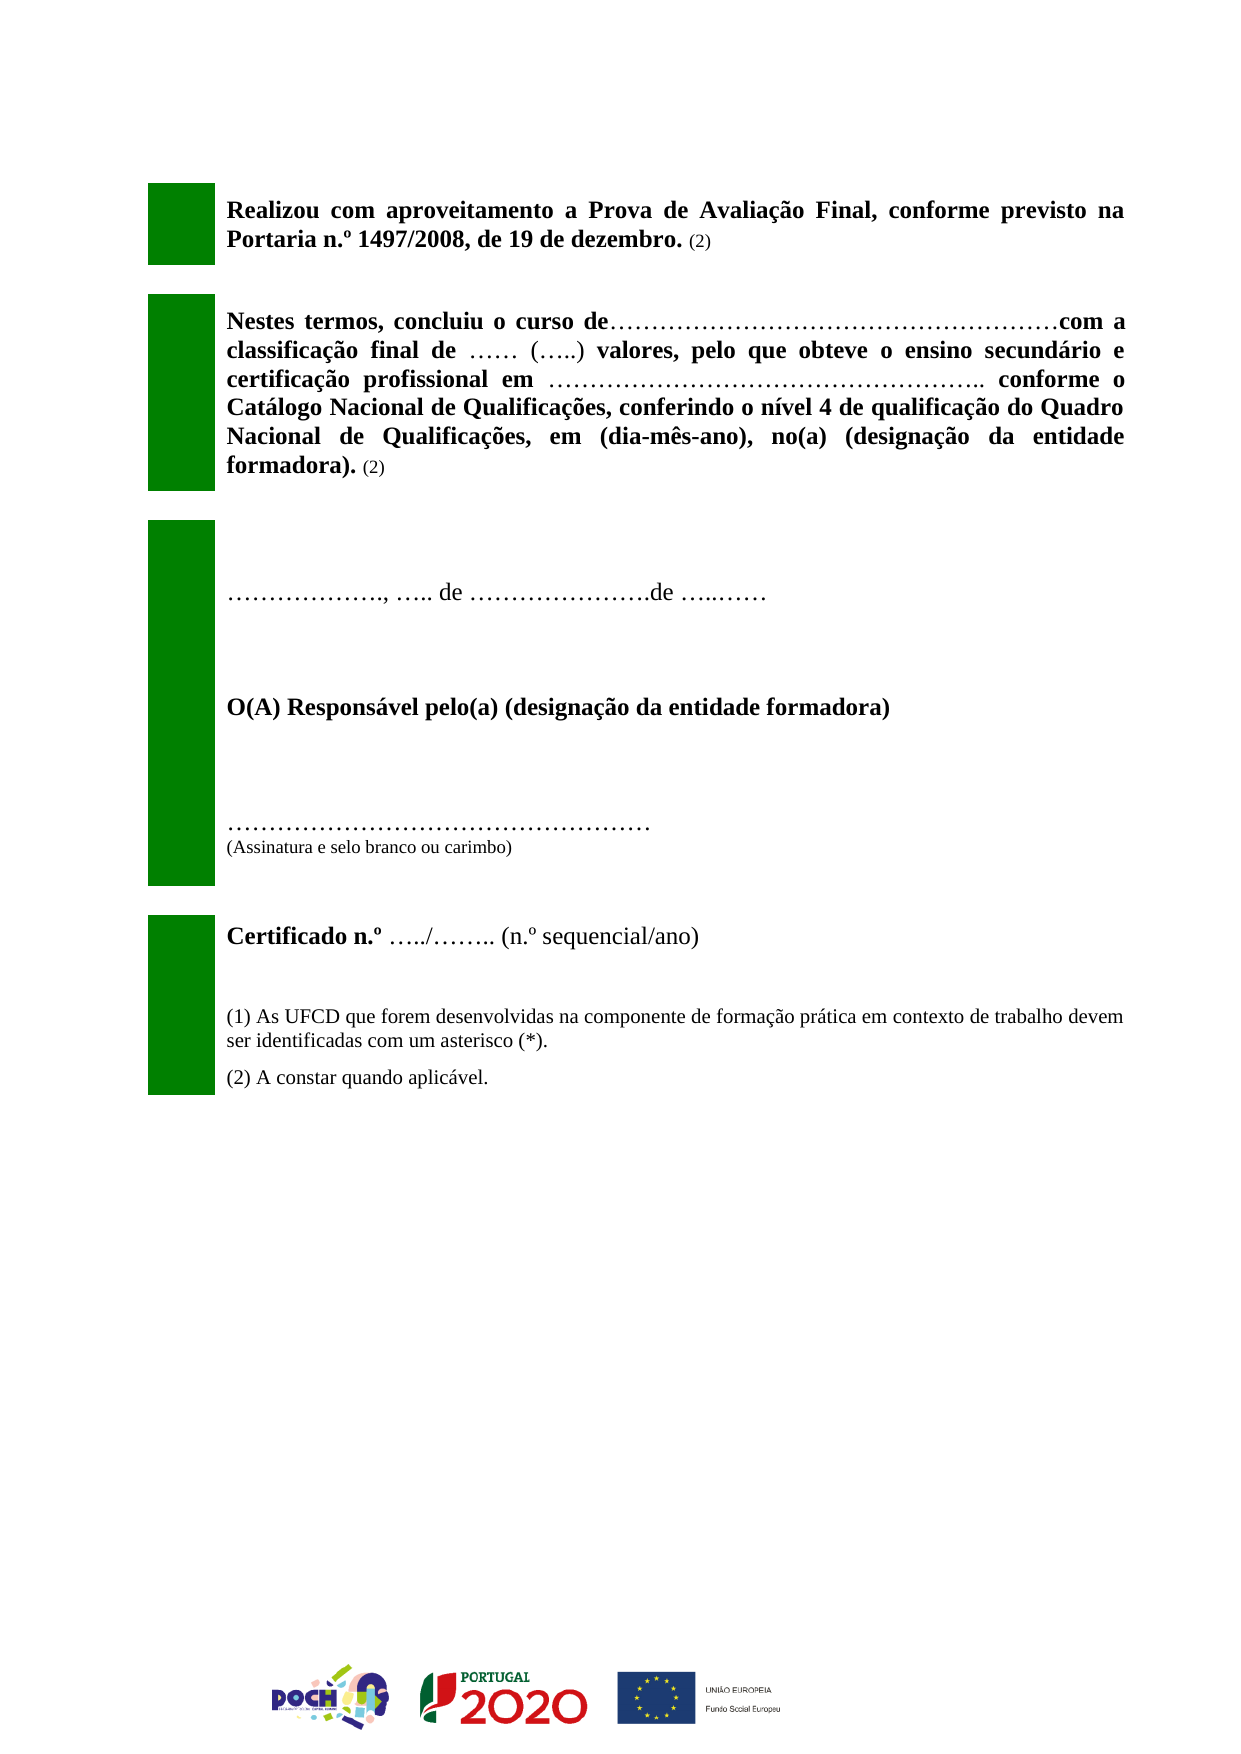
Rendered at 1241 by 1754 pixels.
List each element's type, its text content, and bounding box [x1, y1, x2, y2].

table_cell ………………., ….. de ………………….de …..…… O(A) Responsável pelo(a) (designação da entidade formadora) …………………………………………… (Assinatura e selo branco ou carimbo) [215, 520, 1137, 886]
table_cell Nestes termos, concluiu o curso de………………………………………………com a classificação final de …… (…..) valores, pelo que obteve o ensino secundário e certificação profissional em …………………………………………….. conforme o Catálogo Nacional de Qualificações, conferindo o nível 4 de qualificação do Quadro Nacional de Qualificações, em (dia-mês-ano), no(a) (designação da entidade formadora). (2) [215, 294, 1137, 491]
table_cell [215, 491, 384, 520]
table_cell [515, 265, 1038, 294]
table_cell [1038, 265, 1137, 294]
table_cell [148, 294, 215, 491]
table_cell [215, 886, 384, 915]
table_cell [148, 886, 215, 915]
table_cell [384, 886, 515, 915]
table_cell [148, 265, 215, 294]
table_cell [1038, 491, 1137, 520]
table_cell [515, 886, 1038, 915]
table_cell [384, 265, 515, 294]
table_cell [384, 491, 515, 520]
table_cell [215, 265, 384, 294]
table_header [148, 183, 215, 265]
table_cell [1038, 886, 1137, 915]
table_header Realizou com aproveitamento a Prova de Avaliação Final, conforme previsto na Portaria n.º 1497/2008, de 19 de dezembro. (2) [215, 183, 1137, 265]
table_cell [148, 491, 215, 520]
table_cell [515, 491, 1038, 520]
table_cell [148, 915, 215, 1095]
table_cell [148, 520, 215, 886]
table_cell Certificado n.º …../…….. (n.º sequencial/ano) (1) As UFCD que forem desenvolvidas na componente de formação prática em contexto de trabalho devem ser identificadas com um asterisco (*). (2) A constar quando aplicável. [215, 915, 1137, 1095]
